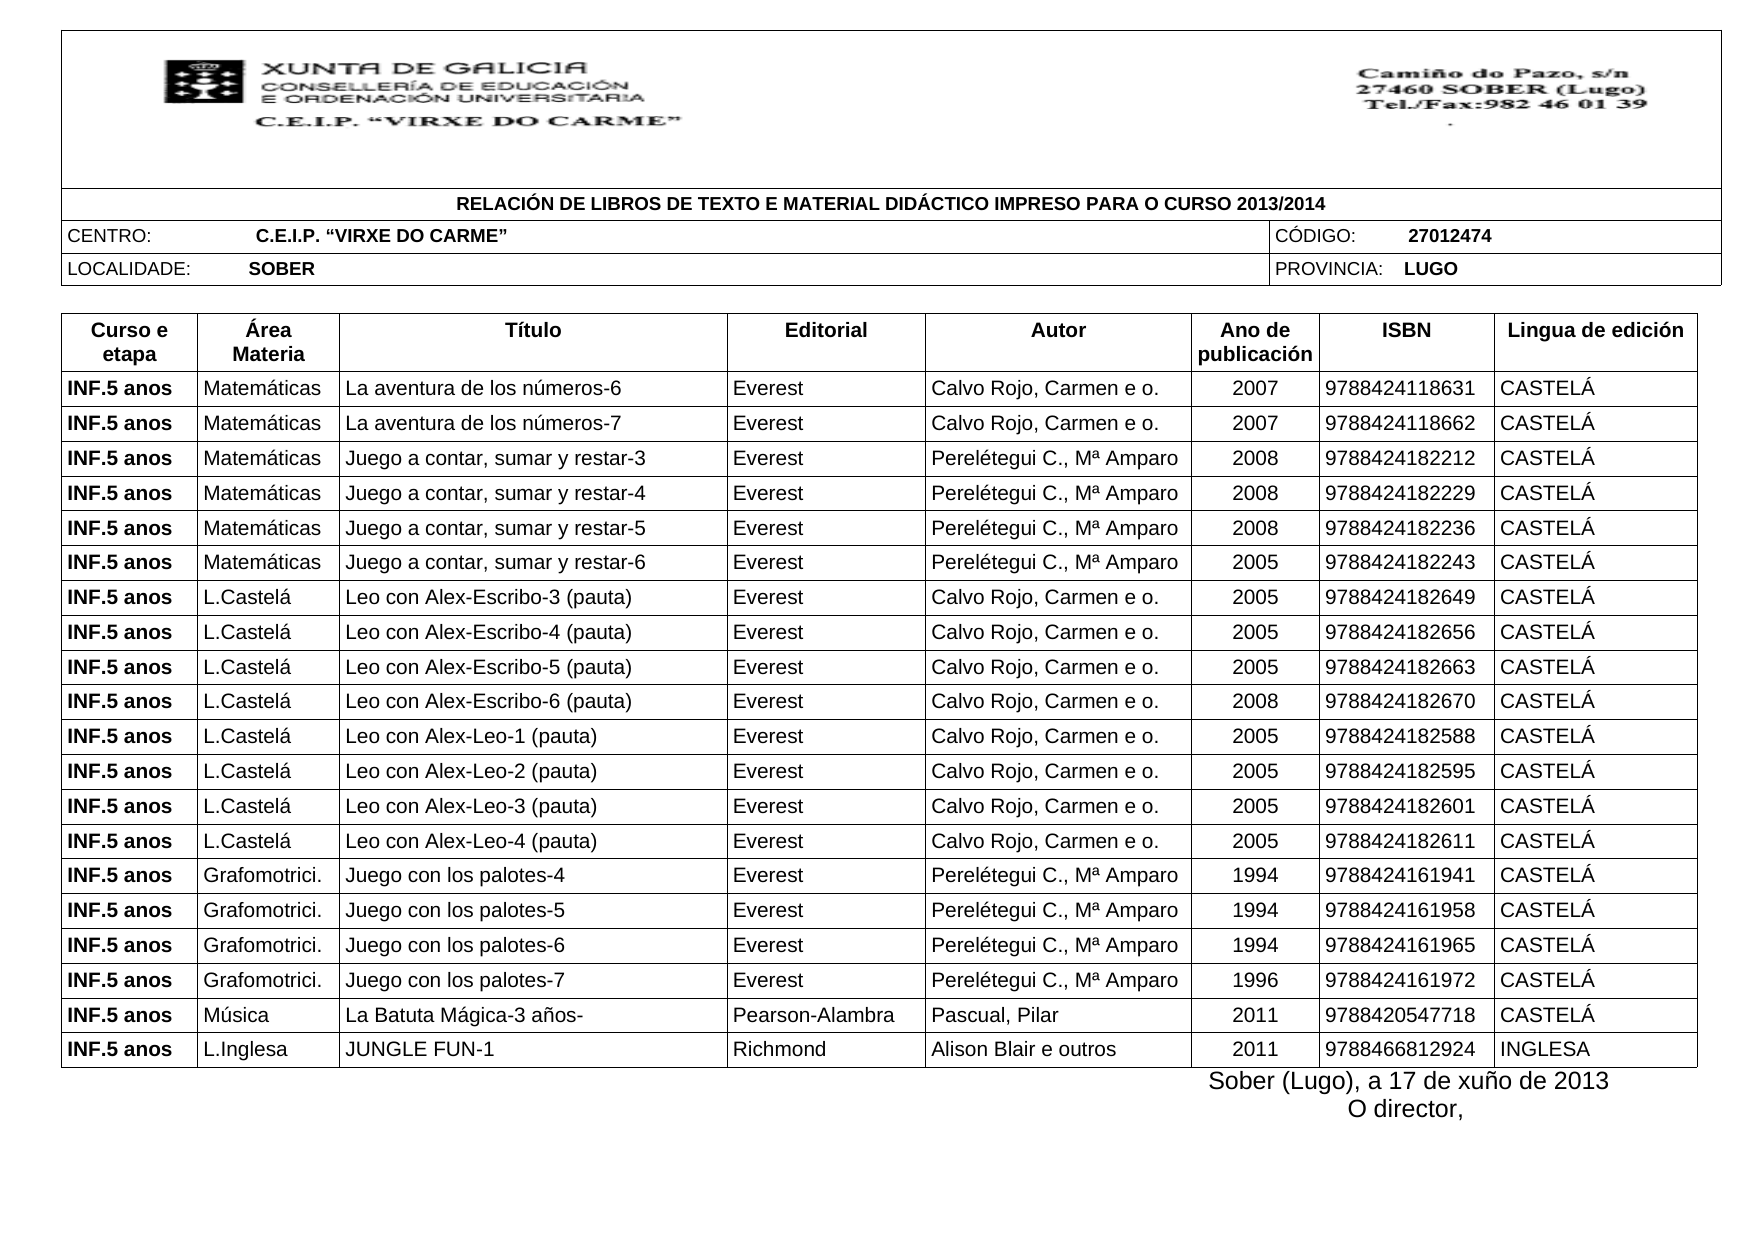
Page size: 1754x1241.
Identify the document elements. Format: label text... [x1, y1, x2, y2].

table_cell 9788424182588 [1320, 720, 1494, 754]
table_header Título [340, 314, 727, 371]
table_cell Calvo Rojo, Carmen e o. [926, 372, 1191, 406]
table_cell 1996 [1192, 964, 1319, 997]
table_cell INF.5 anos [62, 651, 197, 684]
table_cell Everest [728, 894, 925, 928]
table_header Lingua de edición [1495, 314, 1697, 371]
table_cell CASTELÁ [1495, 616, 1697, 649]
table_cell Calvo Rojo, Carmen e o. [926, 685, 1191, 719]
table_cell La aventura de los números-7 [340, 407, 727, 441]
table_cell INF.5 anos [62, 999, 197, 1032]
table_cell Calvo Rojo, Carmen e o. [926, 720, 1191, 754]
table_cell Calvo Rojo, Carmen e o. [926, 825, 1191, 858]
table_cell 9788424161958 [1320, 894, 1494, 928]
table_cell Everest [728, 511, 925, 545]
table_cell 2005 [1192, 581, 1319, 615]
table_cell L.Castelá [198, 825, 339, 858]
table_cell INF.5 anos [62, 511, 197, 545]
table_cell INF.5 anos [62, 894, 197, 928]
table_cell 9788424182663 [1320, 651, 1494, 684]
table_cell 9788424182229 [1320, 477, 1494, 510]
table_cell Everest [728, 372, 925, 406]
table_cell L.Castelá [198, 616, 339, 649]
table_cell Calvo Rojo, Carmen e o. [926, 790, 1191, 823]
table_cell Leo con Alex-Leo-3 (pauta) [340, 790, 727, 823]
table_cell CASTELÁ [1495, 859, 1697, 893]
table_cell L.Castelá [198, 685, 339, 719]
table_cell 9788420547718 [1320, 999, 1494, 1032]
table_cell Everest [728, 720, 925, 754]
table_cell Juego con los palotes-6 [340, 929, 727, 963]
table_cell Juego a contar, sumar y restar-4 [340, 477, 727, 510]
table_cell Matemáticas [198, 546, 339, 580]
table_cell CASTELÁ [1495, 929, 1697, 963]
table_cell CASTELÁ [1495, 790, 1697, 823]
table_cell Everest [728, 546, 925, 580]
table_cell Grafomotrici. [198, 929, 339, 963]
table_cell CASTELÁ [1495, 651, 1697, 684]
table_cell 9788424161941 [1320, 859, 1494, 893]
table_cell INGLESA [1495, 1033, 1697, 1067]
table_cell 2005 [1192, 651, 1319, 684]
table_cell 2007 [1192, 407, 1319, 441]
table_cell 2005 [1192, 720, 1319, 754]
table_cell INF.5 anos [62, 825, 197, 858]
table_cell Calvo Rojo, Carmen e o. [926, 755, 1191, 789]
table_cell Calvo Rojo, Carmen e o. [926, 616, 1191, 649]
table_cell 2008 [1192, 511, 1319, 545]
table_cell 1994 [1192, 929, 1319, 963]
table_cell CÓDIGO: 27012474 [1270, 221, 1721, 253]
table_cell Everest [728, 790, 925, 823]
table_cell Matemáticas [198, 511, 339, 545]
table_cell Everest [728, 616, 925, 649]
table_cell JUNGLE FUN-1 [340, 1033, 727, 1067]
table_cell INF.5 anos [62, 720, 197, 754]
table_cell Matemáticas [198, 407, 339, 441]
table_cell 9788424182212 [1320, 442, 1494, 476]
table_cell 9788424182670 [1320, 685, 1494, 719]
table_cell 9788424182649 [1320, 581, 1494, 615]
table_cell L.Castelá [198, 581, 339, 615]
table_cell 9788424182236 [1320, 511, 1494, 545]
table_cell Everest [728, 755, 925, 789]
table_cell La aventura de los números-6 [340, 372, 727, 406]
table_cell Música [198, 999, 339, 1032]
table_cell CASTELÁ [1495, 372, 1697, 406]
table_cell CASTELÁ [1495, 999, 1697, 1032]
table_cell Pearson-Alambra [728, 999, 925, 1032]
table_cell PROVINCIA: LUGO [1270, 254, 1721, 285]
table_cell INF.5 anos [62, 546, 197, 580]
table_cell CASTELÁ [1495, 442, 1697, 476]
table_cell 9788424182611 [1320, 825, 1494, 858]
table_cell Leo con Alex-Escribo-6 (pauta) [340, 685, 727, 719]
text Sober (Lugo), a 17 de xuño de 2013 [61, 1067, 1721, 1095]
table_cell CASTELÁ [1495, 720, 1697, 754]
table_cell Juego con los palotes-7 [340, 964, 727, 997]
table_cell INF.5 anos [62, 407, 197, 441]
table_cell Perelétegui C., Mª Amparo [926, 964, 1191, 997]
table_cell Perelétegui C., Mª Amparo [926, 859, 1191, 893]
table_cell INF.5 anos [62, 1033, 197, 1067]
table_cell Juego con los palotes-5 [340, 894, 727, 928]
table_cell INF.5 anos [62, 755, 197, 789]
table_cell 2008 [1192, 685, 1319, 719]
table_cell Perelétegui C., Mª Amparo [926, 442, 1191, 476]
table_cell INF.5 anos [62, 929, 197, 963]
table_cell INF.5 anos [62, 581, 197, 615]
table_cell Everest [728, 442, 925, 476]
table_cell Calvo Rojo, Carmen e o. [926, 581, 1191, 615]
table_cell Matemáticas [198, 442, 339, 476]
table_cell Everest [728, 651, 925, 684]
table_cell Juego con los palotes-4 [340, 859, 727, 893]
table_cell Everest [728, 964, 925, 997]
table_cell CASTELÁ [1495, 685, 1697, 719]
table_cell Juego a contar, sumar y restar-6 [340, 546, 727, 580]
table_cell INF.5 anos [62, 616, 197, 649]
table_cell 9788424182595 [1320, 755, 1494, 789]
table_cell Juego a contar, sumar y restar-3 [340, 442, 727, 476]
table_cell Calvo Rojo, Carmen e o. [926, 651, 1191, 684]
table_cell 9788424182243 [1320, 546, 1494, 580]
table_cell Everest [728, 581, 925, 615]
table_header Editorial [728, 314, 925, 371]
table_header [62, 31, 1721, 188]
table_cell Perelétegui C., Mª Amparo [926, 894, 1191, 928]
table_cell 2011 [1192, 1033, 1319, 1067]
table_cell Grafomotrici. [198, 894, 339, 928]
table_cell 9788424161965 [1320, 929, 1494, 963]
table_cell 9788424118662 [1320, 407, 1494, 441]
table_cell Leo con Alex-Escribo-3 (pauta) [340, 581, 727, 615]
text O director, [61, 1095, 1721, 1123]
table_cell INF.5 anos [62, 442, 197, 476]
table_cell CASTELÁ [1495, 825, 1697, 858]
table_cell CASTELÁ [1495, 755, 1697, 789]
table_cell L.Inglesa [198, 1033, 339, 1067]
table_cell INF.5 anos [62, 372, 197, 406]
table_cell Leo con Alex-Leo-1 (pauta) [340, 720, 727, 754]
table_cell Leo con Alex-Leo-4 (pauta) [340, 825, 727, 858]
table_cell LOCALIDADE: SOBER [62, 254, 1269, 285]
table_cell Grafomotrici. [198, 964, 339, 997]
table_cell Pascual, Pilar [926, 999, 1191, 1032]
table_cell CASTELÁ [1495, 581, 1697, 615]
table_cell CASTELÁ [1495, 407, 1697, 441]
table_header Área Materia [198, 314, 339, 371]
table_cell 2005 [1192, 755, 1319, 789]
table_cell 9788466812924 [1320, 1033, 1494, 1067]
table_cell Perelétegui C., Mª Amparo [926, 929, 1191, 963]
table_cell Everest [728, 477, 925, 510]
table_cell Grafomotrici. [198, 859, 339, 893]
table_cell Everest [728, 825, 925, 858]
table_cell CASTELÁ [1495, 477, 1697, 510]
table_cell INF.5 anos [62, 477, 197, 510]
table_cell INF.5 anos [62, 859, 197, 893]
table_cell 9788424182601 [1320, 790, 1494, 823]
table_cell 2008 [1192, 442, 1319, 476]
table_cell Everest [728, 859, 925, 893]
table_cell L.Castelá [198, 790, 339, 823]
table_cell L.Castelá [198, 651, 339, 684]
table_cell Alison Blair e outros [926, 1033, 1191, 1067]
table_cell Leo con Alex-Leo-2 (pauta) [340, 755, 727, 789]
table_cell L.Castelá [198, 720, 339, 754]
table_cell Everest [728, 407, 925, 441]
table_cell INF.5 anos [62, 685, 197, 719]
table_cell 2005 [1192, 616, 1319, 649]
table_cell Everest [728, 685, 925, 719]
table_cell Richmond [728, 1033, 925, 1067]
table_cell 2005 [1192, 825, 1319, 858]
table_cell CASTELÁ [1495, 964, 1697, 997]
table_cell 9788424118631 [1320, 372, 1494, 406]
table_cell Perelétegui C., Mª Amparo [926, 546, 1191, 580]
table_cell L.Castelá [198, 755, 339, 789]
table_cell 9788424182656 [1320, 616, 1494, 649]
table_cell CASTELÁ [1495, 511, 1697, 545]
table_header Ano de publicación [1192, 314, 1319, 371]
table_cell La Batuta Mágica-3 años- [340, 999, 727, 1032]
table_cell Leo con Alex-Escribo-4 (pauta) [340, 616, 727, 649]
table_cell Perelétegui C., Mª Amparo [926, 477, 1191, 510]
table_cell Leo con Alex-Escribo-5 (pauta) [340, 651, 727, 684]
table_header Curso e etapa [62, 314, 197, 371]
table_cell CASTELÁ [1495, 546, 1697, 580]
table_cell 2007 [1192, 372, 1319, 406]
table_cell 1994 [1192, 859, 1319, 893]
table_cell INF.5 anos [62, 790, 197, 823]
table_cell 2008 [1192, 477, 1319, 510]
table_cell Juego a contar, sumar y restar-5 [340, 511, 727, 545]
table_cell CASTELÁ [1495, 894, 1697, 928]
table_cell Calvo Rojo, Carmen e o. [926, 407, 1191, 441]
table_cell INF.5 anos [62, 964, 197, 997]
table_cell Matemáticas [198, 477, 339, 510]
table_cell 2005 [1192, 546, 1319, 580]
table_cell Everest [728, 929, 925, 963]
table_cell RELACIÓN DE LIBROS DE TEXTO E MATERIAL DIDÁCTICO IMPRESO PARA O CURSO 2013/2014 [62, 189, 1721, 220]
table_cell 2011 [1192, 999, 1319, 1032]
table_cell Matemáticas [198, 372, 339, 406]
table_header ISBN [1320, 314, 1494, 371]
table_cell CENTRO: C.E.I.P. “VIRXE DO CARME” [62, 221, 1269, 253]
table_cell 1994 [1192, 894, 1319, 928]
table_header Autor [926, 314, 1191, 371]
table_cell 2005 [1192, 790, 1319, 823]
table_cell Perelétegui C., Mª Amparo [926, 511, 1191, 545]
table_cell 9788424161972 [1320, 964, 1494, 997]
